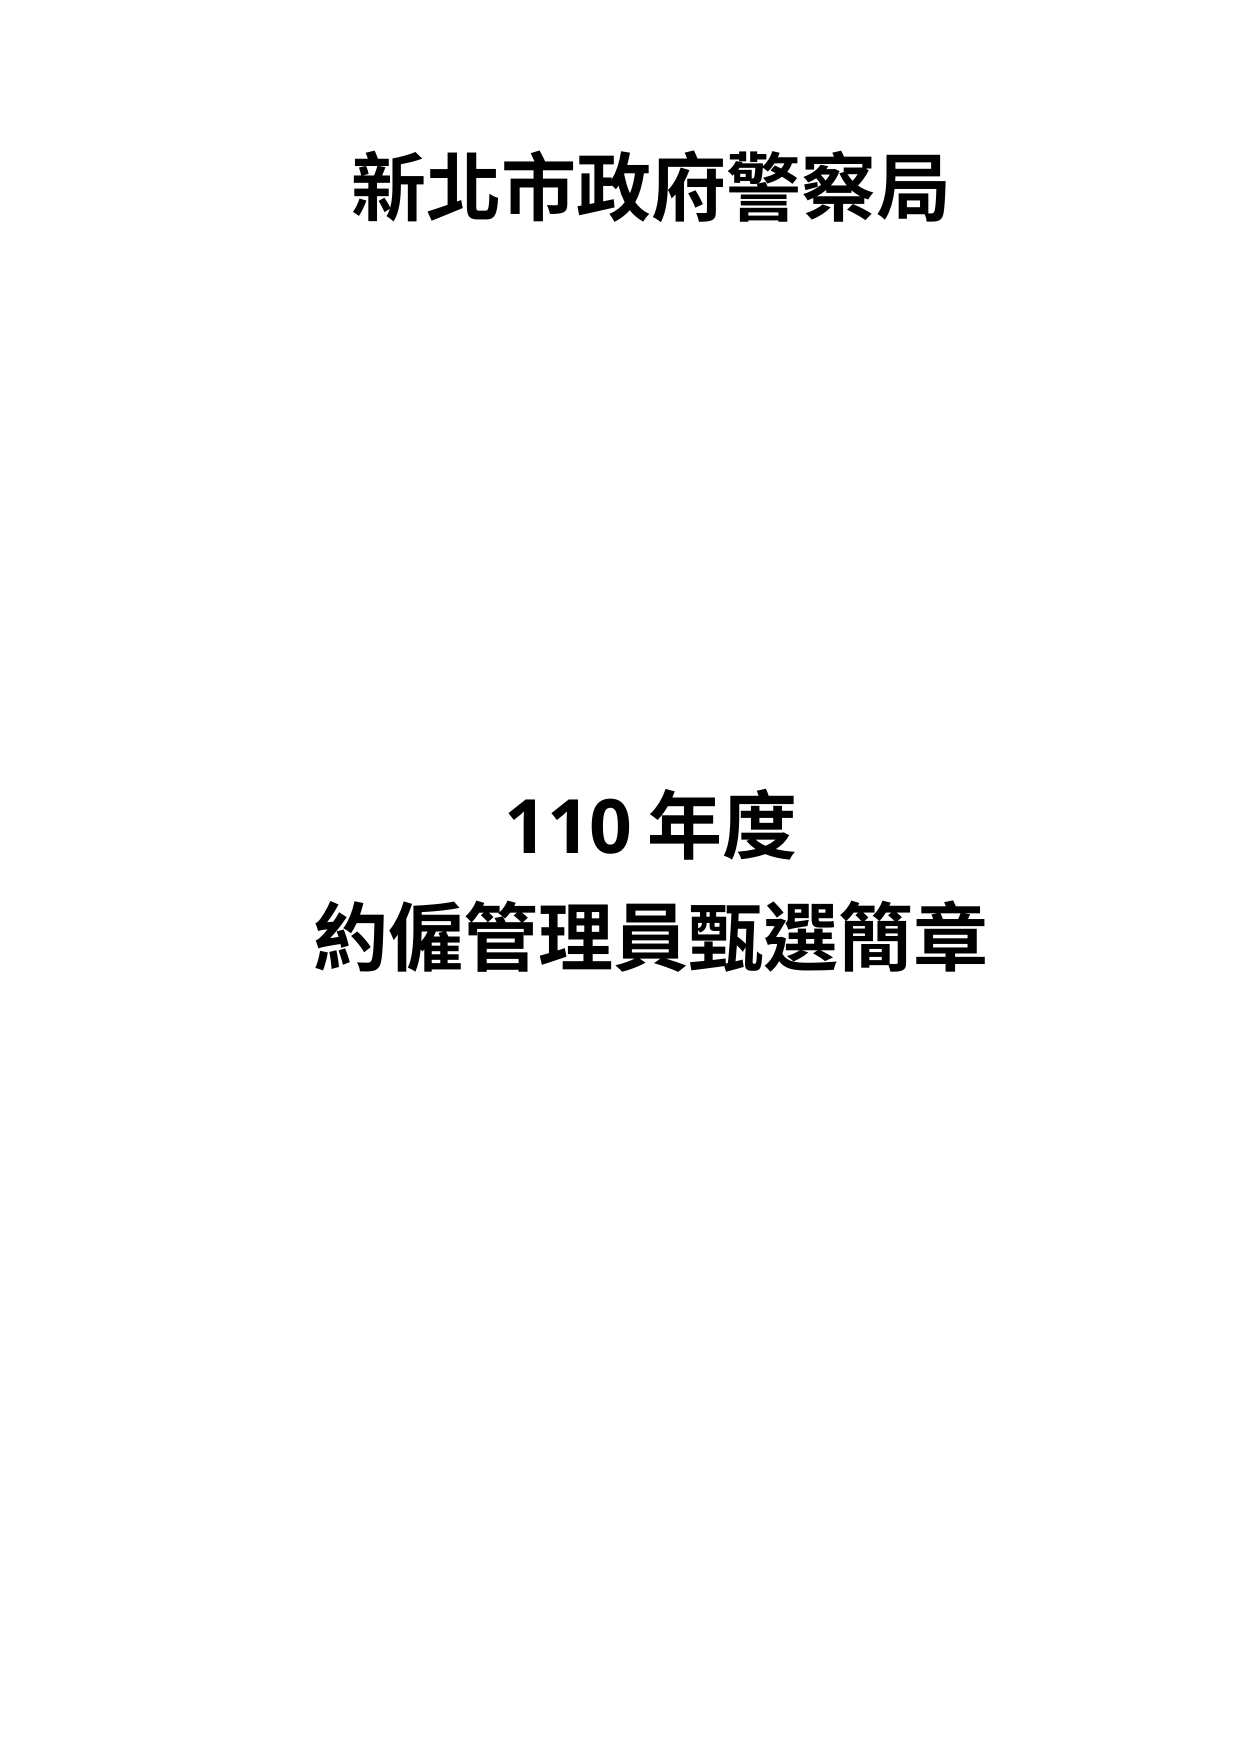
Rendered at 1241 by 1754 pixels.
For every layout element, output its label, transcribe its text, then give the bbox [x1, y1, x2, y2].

text 約僱管理員甄選簡章 [150, 877, 1152, 989]
text 新北市政府警察局 [150, 127, 1152, 239]
text 110年度 [150, 764, 1152, 877]
